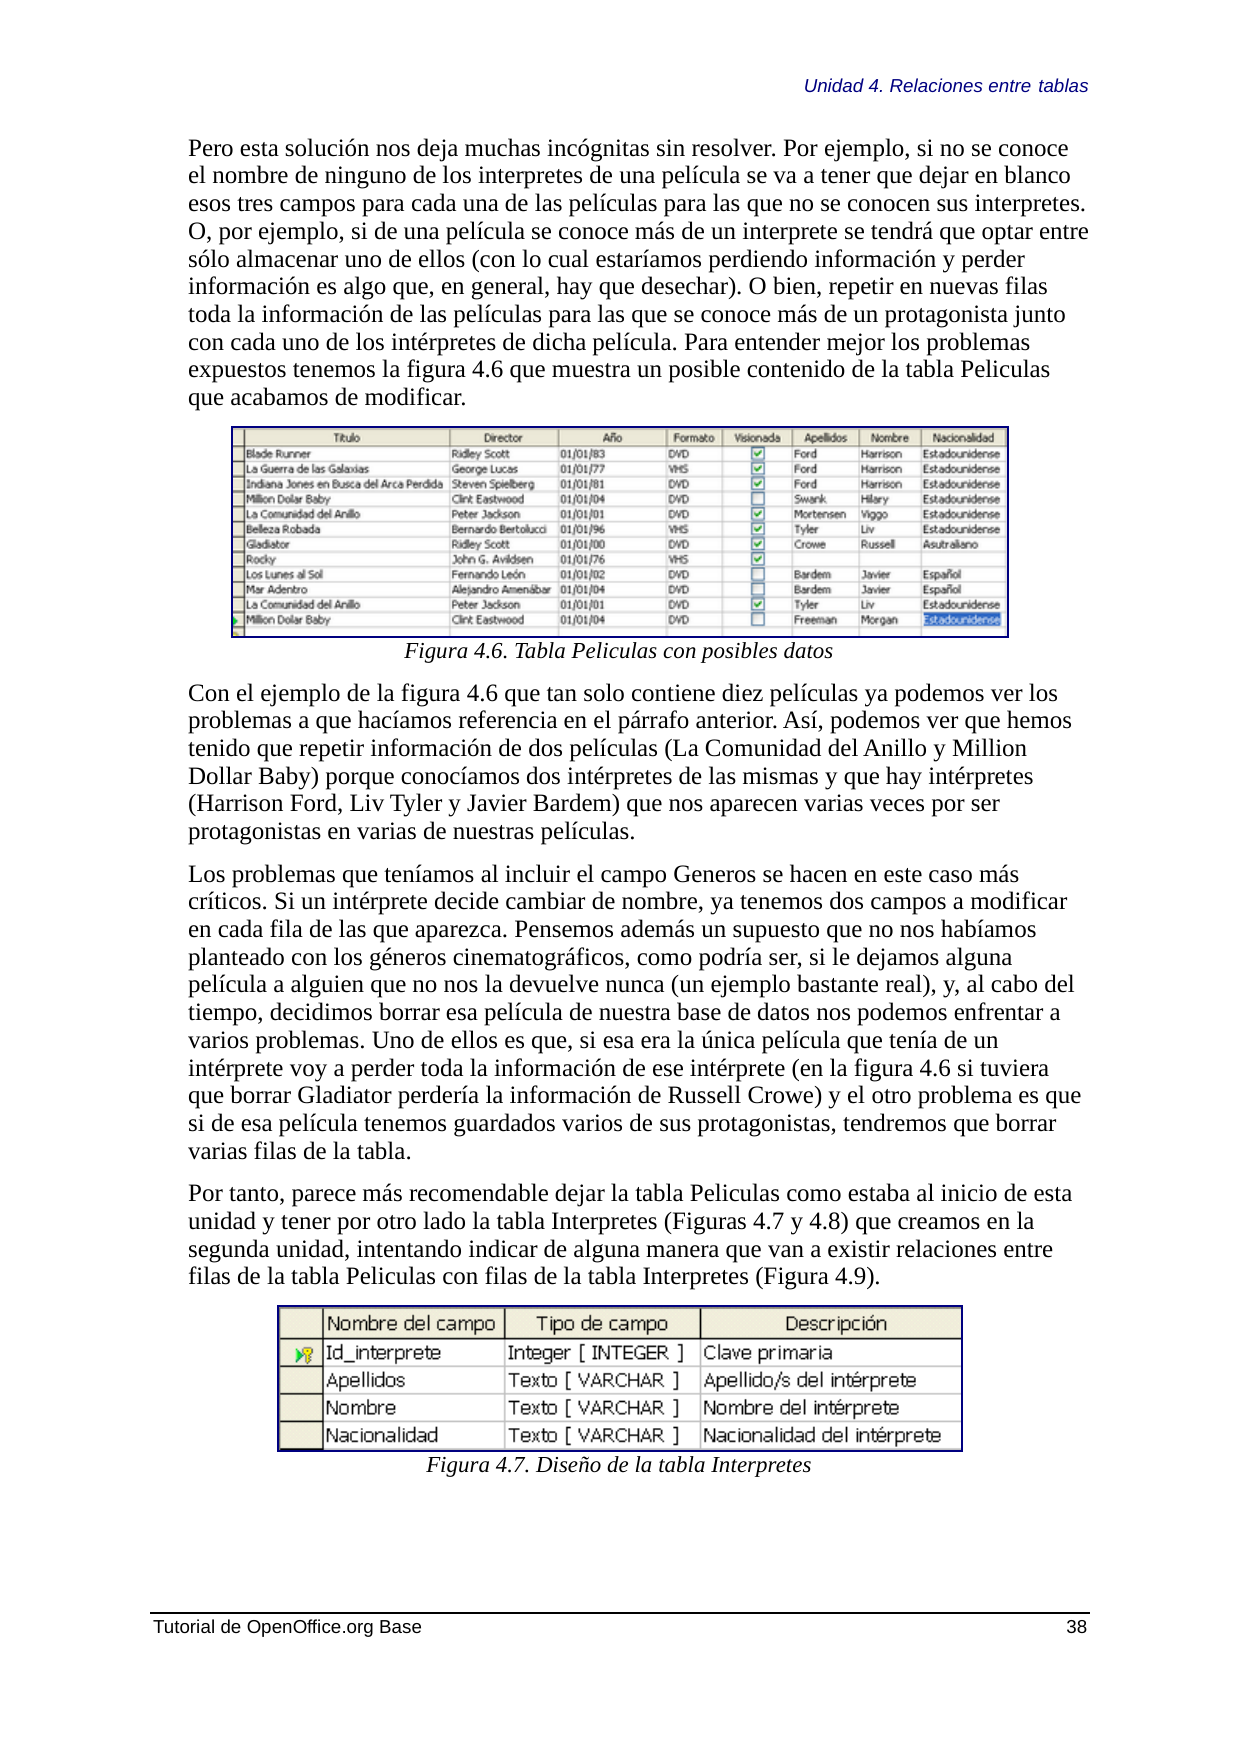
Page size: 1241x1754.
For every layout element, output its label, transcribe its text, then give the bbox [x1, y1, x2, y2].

text Por tanto, parece más recomendable dejar la tabla Peliculas como estaba al inicio de esta unidad y tener por otro lado la tabla Interpretes (Figuras 4.7 y 4.8) que creamos en la segunda unidad, intentando indicar de alguna manera que van a existir relaciones entre filas de la tabla Peliculas con filas de la tabla Interpretes (Figura 4.9). [188, 1179, 1090, 1290]
text Los problemas que teníamos al incluir el campo Generos se hacen en este caso más críticos. Si un intérprete decide cambiar de nombre, ya tenemos dos campos a modificar en cada fila de las que aparezca. Pensemos además un supuesto que no nos habíamos planteado con los géneros cinematográficos, como podría ser, si le dejamos alguna película a alguien que no nos la devuelve nunca (un ejemplo bastante real), y, al cabo del tiempo, decidimos borrar esa película de nuestra base de datos nos podemos enfrentar a varios problemas. Uno de ellos es que, si esa era la única película que tenía de un intérprete voy a perder toda la información de ese intérprete (en la figura 4.6 si tuviera que borrar Gladiator perdería la información de Russell Crowe) y el otro problema es que si de esa película tenemos guardados varios de sus protagonistas, tendremos que borrar varias filas de la tabla. [188, 860, 1090, 1164]
text Figura 4.7. Diseño de la tabla Interpretes [150, 1305, 1090, 1477]
text Figura 4.6. Tabla Peliculas con posibles datos [150, 426, 1090, 664]
picture [279, 1307, 961, 1450]
text Pero esta solución nos deja muchas incógnitas sin resolver. Por ejemplo, si no se conoce el nombre de ninguno de los interpretes de una película se va a tener que dejar en blanco esos tres campos para cada una de las películas para las que no se conocen sus interpretes. O, por ejemplo, si de una película se conoce más de un interprete se tendrá que optar entre sólo almacenar uno de ellos (con lo cual estaríamos perdiendo información y perder información es algo que, en general, hay que desechar). O bien, repetir en nuevas filas toda la información de las películas para las que se conoce más de un protagonista junto con cada uno de los intérpretes de dicha película. Para entender mejor los problemas expuestos tenemos la figura 4.6 que muestra un posible contenido de la tabla Peliculas que acabamos de modificar. [188, 134, 1090, 411]
picture [233, 428, 1007, 636]
text Con el ejemplo de la figura 4.6 que tan solo contiene diez películas ya podemos ver los problemas a que hacíamos referencia en el párrafo anterior. Así, podemos ver que hemos tenido que repetir información de dos películas (La Comunidad del Anillo y Million Dollar Baby) porque conocíamos dos intérpretes de las mismas y que hay intérpretes (Harrison Ford, Liv Tyler y Javier Bardem) que nos aparecen varias veces por ser protagonistas en varias de nuestras películas. [188, 679, 1090, 845]
